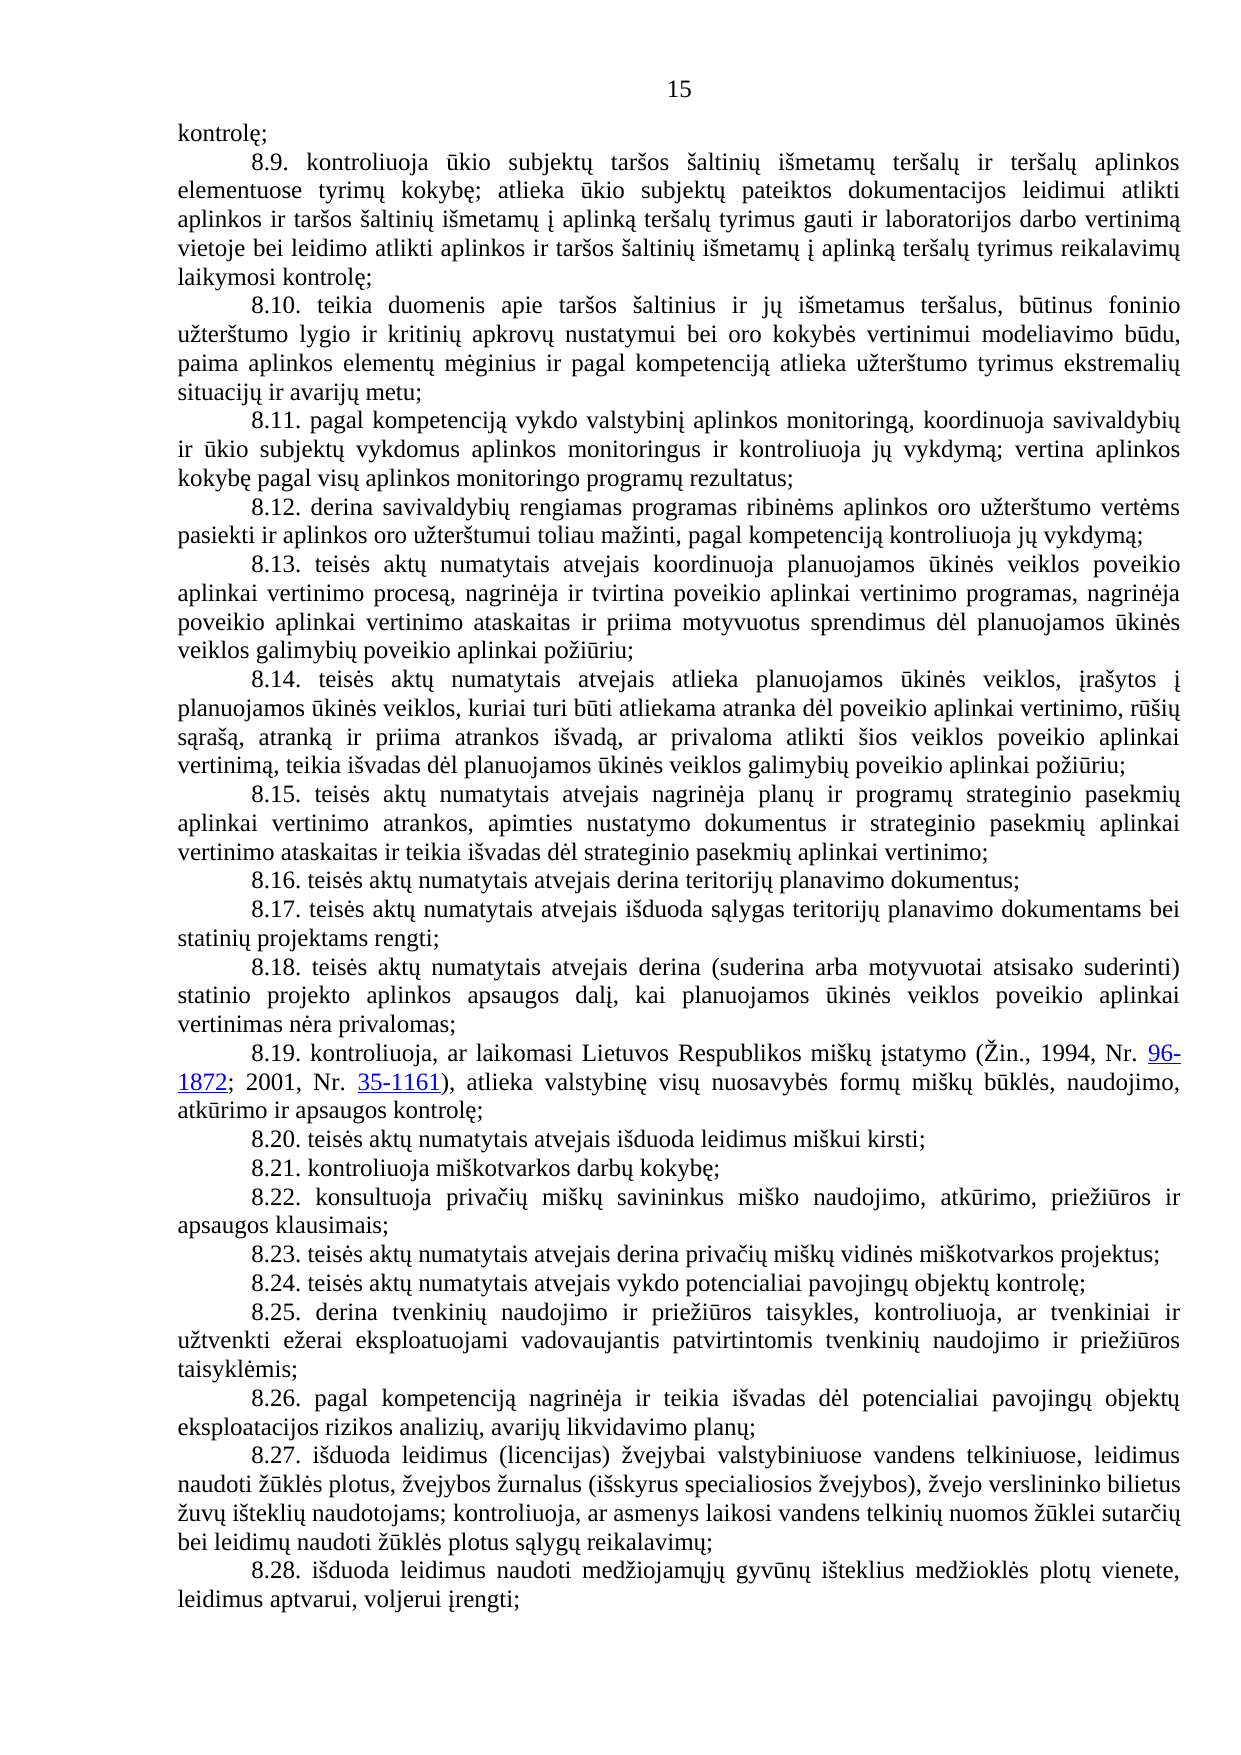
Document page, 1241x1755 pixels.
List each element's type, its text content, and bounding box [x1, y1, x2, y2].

text 8.21. kontroliuoja miškotvarkos darbų kokybę; [177, 1153, 1181, 1182]
text 8.15. teisės aktų numatytais atvejais nagrinėja planų ir programų strateginio pasekmių aplinkai vertinimo atrankos, apimties nustatymo dokumentus ir strateginio pasekmių aplinkai vertinimo ataskaitas ir teikia išvadas dėl strateginio pasekmių aplinkai vertinimo; [177, 779, 1181, 866]
text 8.14. teisės aktų numatytais atvejais atlieka planuojamos ūkinės veiklos, įrašytos į planuojamos ūkinės veiklos, kuriai turi būti atliekama atranka dėl poveikio aplinkai vertinimo, rūšių sąrašą, atranką ir priima atrankos išvadą, ar privaloma atlikti šios veiklos poveikio aplinkai vertinimą, teikia išvadas dėl planuojamos ūkinės veiklos galimybių poveikio aplinkai požiūriu; [177, 664, 1181, 779]
text 8.28. išduoda leidimus naudoti medžiojamųjų gyvūnų išteklius medžioklės plotų vienete, leidimus aptvarui, voljerui įrengti; [177, 1556, 1181, 1613]
text 8.20. teisės aktų numatytais atvejais išduoda leidimus miškui kirsti; [177, 1124, 1181, 1153]
text 8.24. teisės aktų numatytais atvejais vykdo potencialiai pavojingų objektų kontrolę; [177, 1268, 1181, 1297]
text 8.25. derina tvenkinių naudojimo ir priežiūros taisykles, kontroliuoja, ar tvenkiniai ir užtvenkti ežerai eksploatuojami vadovaujantis patvirtintomis tvenkinių naudojimo ir priežiūros taisyklėmis; [177, 1297, 1181, 1383]
text 8.13. teisės aktų numatytais atvejais koordinuoja planuojamos ūkinės veiklos poveikio aplinkai vertinimo procesą, nagrinėja ir tvirtina poveikio aplinkai vertinimo programas, nagrinėja poveikio aplinkai vertinimo ataskaitas ir priima motyvuotus sprendimus dėl planuojamos ūkinės veiklos galimybių poveikio aplinkai požiūriu; [177, 549, 1181, 664]
text 8.27. išduoda leidimus (licencijas) žvejybai valstybiniuose vandens telkiniuose, leidimus naudoti žūklės plotus, žvejybos žurnalus (išskyrus specialiosios žvejybos), žvejo verslininko bilietus žuvų išteklių naudotojams; kontroliuoja, ar asmenys laikosi vandens telkinių nuomos žūklei sutarčių bei leidimų naudoti žūklės plotus sąlygų reikalavimų; [177, 1441, 1181, 1556]
text 8.9. kontroliuoja ūkio subjektų taršos šaltinių išmetamų teršalų ir teršalų aplinkos elementuose tyrimų kokybę; atlieka ūkio subjektų pateiktos dokumentacijos leidimui atlikti aplinkos ir taršos šaltinių išmetamų į aplinką teršalų tyrimus gauti ir laboratorijos darbo vertinimą vietoje bei leidimo atlikti aplinkos ir taršos šaltinių išmetamų į aplinką teršalų tyrimus reikalavimų laikymosi kontrolę; [177, 147, 1181, 291]
text 8.17. teisės aktų numatytais atvejais išduoda sąlygas teritorijų planavimo dokumentams bei statinių projektams rengti; [177, 894, 1181, 952]
text kontrolę; [177, 118, 1181, 147]
text 8.26. pagal kompetenciją nagrinėja ir teikia išvadas dėl potencialiai pavojingų objektų eksploatacijos rizikos analizių, avarijų likvidavimo planų; [177, 1383, 1181, 1441]
text 8.11. pagal kompetenciją vykdo valstybinį aplinkos monitoringą, koordinuoja savivaldybių ir ūkio subjektų vykdomus aplinkos monitoringus ir kontroliuoja jų vykdymą; vertina aplinkos kokybę pagal visų aplinkos monitoringo programų rezultatus; [177, 406, 1181, 492]
text 8.12. derina savivaldybių rengiamas programas ribinėms aplinkos oro užterštumo vertėms pasiekti ir aplinkos oro užterštumui toliau mažinti, pagal kompetenciją kontroliuoja jų vykdymą; [177, 492, 1181, 549]
text 8.18. teisės aktų numatytais atvejais derina (suderina arba motyvuotai atsisako suderinti) statinio projekto aplinkos apsaugos dalį, kai planuojamos ūkinės veiklos poveikio aplinkai vertinimas nėra privalomas; [177, 952, 1181, 1038]
text 8.16. teisės aktų numatytais atvejais derina teritorijų planavimo dokumentus; [177, 866, 1181, 894]
text 8.10. teikia duomenis apie taršos šaltinius ir jų išmetamus teršalus, būtinus foninio užterštumo lygio ir kritinių apkrovų nustatymui bei oro kokybės vertinimui modeliavimo būdu, paima aplinkos elementų mėginius ir pagal kompetenciją atlieka užterštumo tyrimus ekstremalių situacijų ir avarijų metu; [177, 291, 1181, 406]
text 8.23. teisės aktų numatytais atvejais derina privačių miškų vidinės miškotvarkos projektus; [177, 1239, 1181, 1268]
text 8.22. konsultuoja privačių miškų savininkus miško naudojimo, atkūrimo, priežiūros ir apsaugos klausimais; [177, 1182, 1181, 1239]
text 8.19. kontroliuoja, ar laikomasi Lietuvos Respublikos miškų įstatymo (Žin., 1994, Nr. 96-1872; 2001, Nr. 35-1161), atlieka valstybinę visų nuosavybės formų miškų būklės, naudojimo, atkūrimo ir apsaugos kontrolę; [177, 1038, 1181, 1124]
